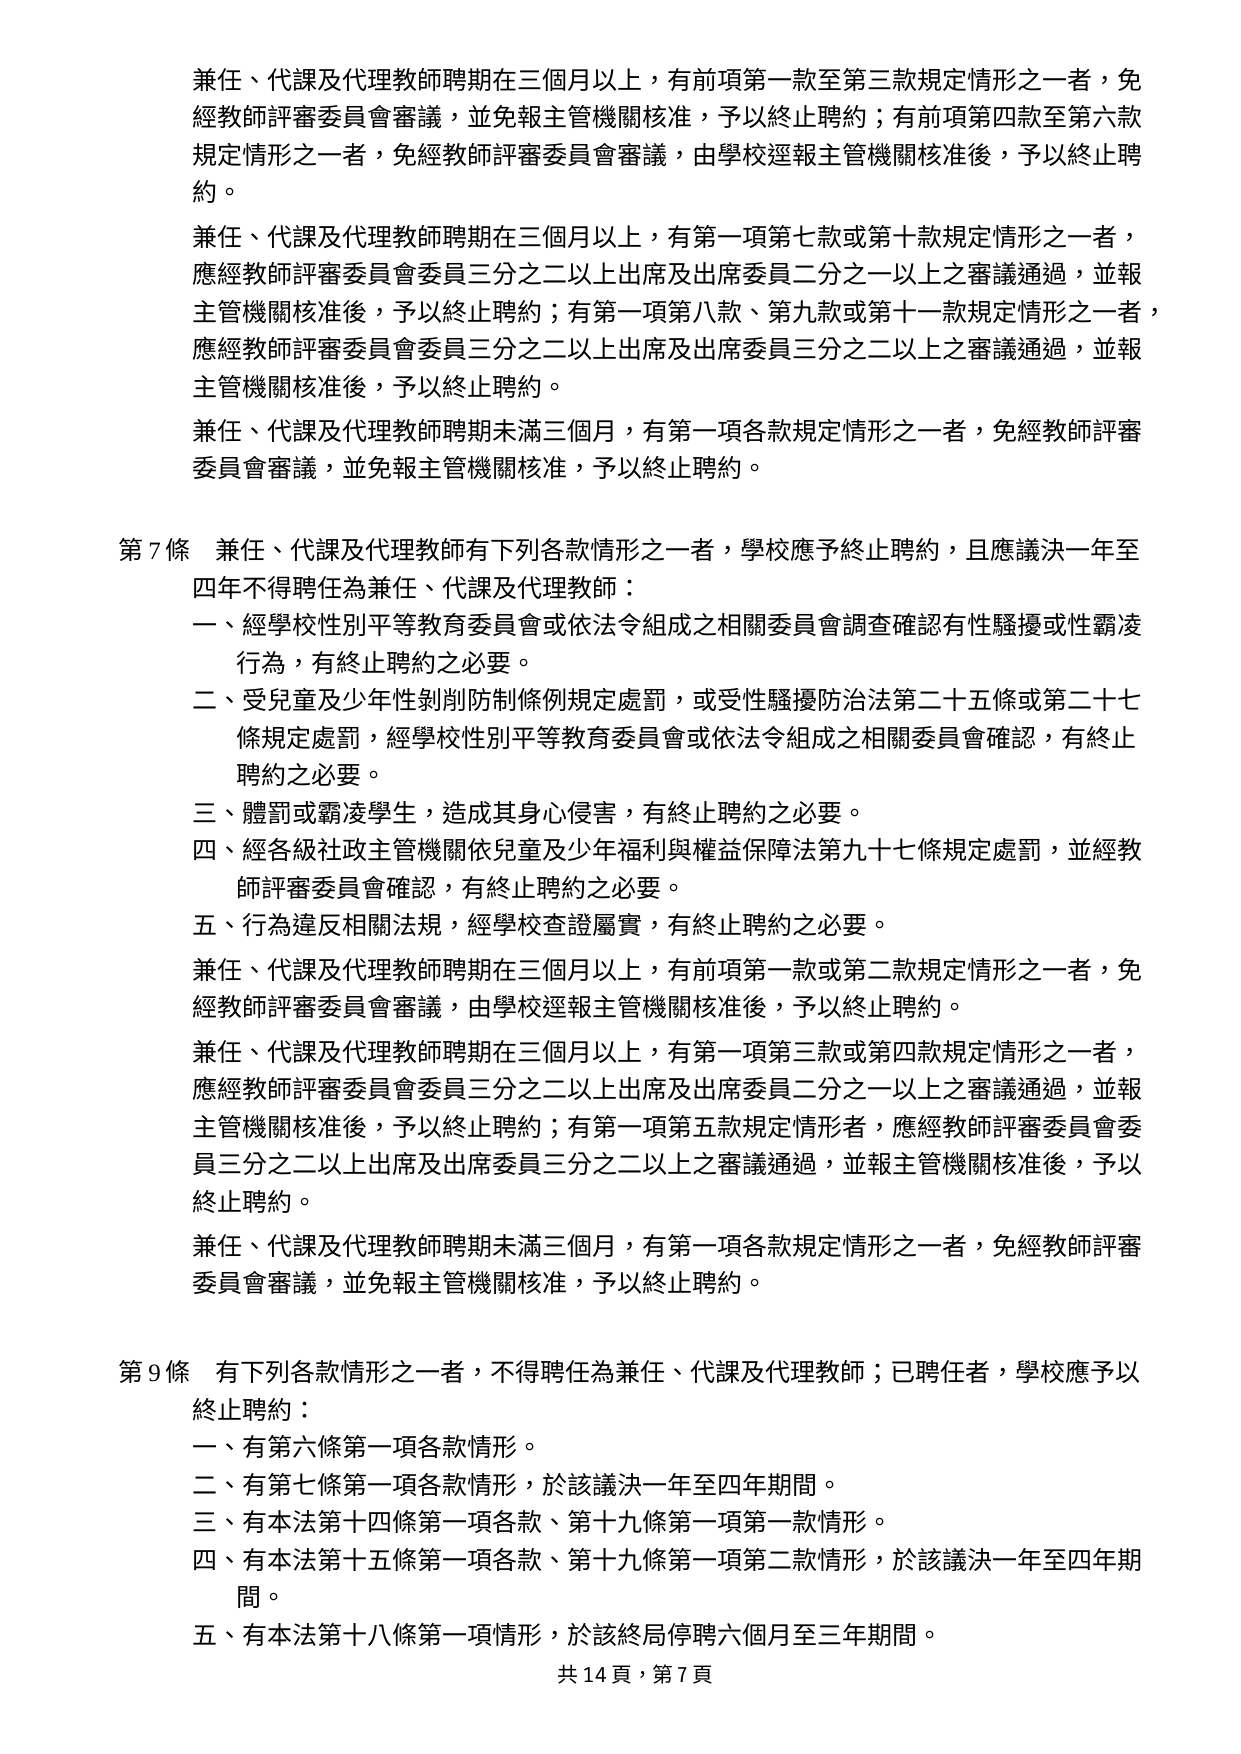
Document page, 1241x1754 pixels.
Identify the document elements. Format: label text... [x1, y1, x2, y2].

text 五、有本法第十八條第一項情形，於該終局停聘六個月至三年期間。 [192, 1614, 1152, 1652]
text 兼任、代課及代理教師聘期未滿三個月，有第一項各款規定情形之一者，免經教師評審委員會審議，並免報主管機關核准，予以終止聘約。 [192, 410, 1152, 485]
text 兼任、代課及代理教師聘期在三個月以上，有第一項第七款或第十款規定情形之一者，應經教師評審委員會委員三分之二以上出席及出席委員二分之一以上之審議通過，並報主管機關核准後，予以終止聘約；有第一項第八款、第九款或第十一款規定情形之一者，應經教師評審委員會委員三分之二以上出席及出席委員三分之二以上之審議通過，並報主管機關核准後，予以終止聘約。 [192, 216, 1152, 403]
text 第9條 有下列各款情形之一者，不得聘任為兼任、代課及代理教師；已聘任者，學校應予以終止聘約： [118, 1352, 1152, 1427]
text 四、有本法第十五條第一項各款、第十九條第一項第二款情形，於該議決一年至四年期間。 [192, 1539, 1152, 1614]
text 兼任、代課及代理教師聘期未滿三個月，有第一項各款規定情形之一者，免經教師評審委員會審議，並免報主管機關核准，予以終止聘約。 [192, 1225, 1152, 1300]
text 二、受兒童及少年性剝削防制條例規定處罰，或受性騷擾防治法第二十五條或第二十七條規定處罰，經學校性別平等教育委員會或依法令組成之相關委員會確認，有終止聘約之必要。 [192, 680, 1152, 792]
text 四、經各級社政主管機關依兒童及少年福利與權益保障法第九十七條規定處罰，並經教師評審委員會確認，有終止聘約之必要。 [192, 830, 1152, 905]
text 三、有本法第十四條第一項各款、第十九條第一項第一款情形。 [192, 1502, 1152, 1539]
text 二、有第七條第一項各款情形，於該議決一年至四年期間。 [192, 1464, 1152, 1502]
text 第7條 兼任、代課及代理教師有下列各款情形之一者，學校應予終止聘約，且應議決一年至四年不得聘任為兼任、代課及代理教師： [118, 530, 1152, 605]
text 三、體罰或霸凌學生，造成其身心侵害，有終止聘約之必要。 [192, 792, 1152, 830]
text 兼任、代課及代理教師聘期在三個月以上，有前項第一款至第三款規定情形之一者，免經教師評審委員會審議，並免報主管機關核准，予以終止聘約；有前項第四款至第六款規定情形之一者，免經教師評審委員會審議，由學校逕報主管機關核准後，予以終止聘約。 [192, 59, 1152, 209]
text 一、有第六條第一項各款情形。 [192, 1427, 1152, 1464]
text 五、行為違反相關法規，經學校查證屬實，有終止聘約之必要。 [192, 905, 1152, 942]
text 一、經學校性別平等教育委員會或依法令組成之相關委員會調查確認有性騷擾或性霸凌行為，有終止聘約之必要。 [192, 605, 1152, 680]
text 兼任、代課及代理教師聘期在三個月以上，有第一項第三款或第四款規定情形之一者，應經教師評審委員會委員三分之二以上出席及出席委員二分之一以上之審議通過，並報主管機關核准後，予以終止聘約；有第一項第五款規定情形者，應經教師評審委員會委員三分之二以上出席及出席委員三分之二以上之審議通過，並報主管機關核准後，予以終止聘約。 [192, 1031, 1152, 1218]
text 兼任、代課及代理教師聘期在三個月以上，有前項第一款或第二款規定情形之一者，免經教師評審委員會審議，由學校逕報主管機關核准後，予以終止聘約。 [192, 949, 1152, 1024]
